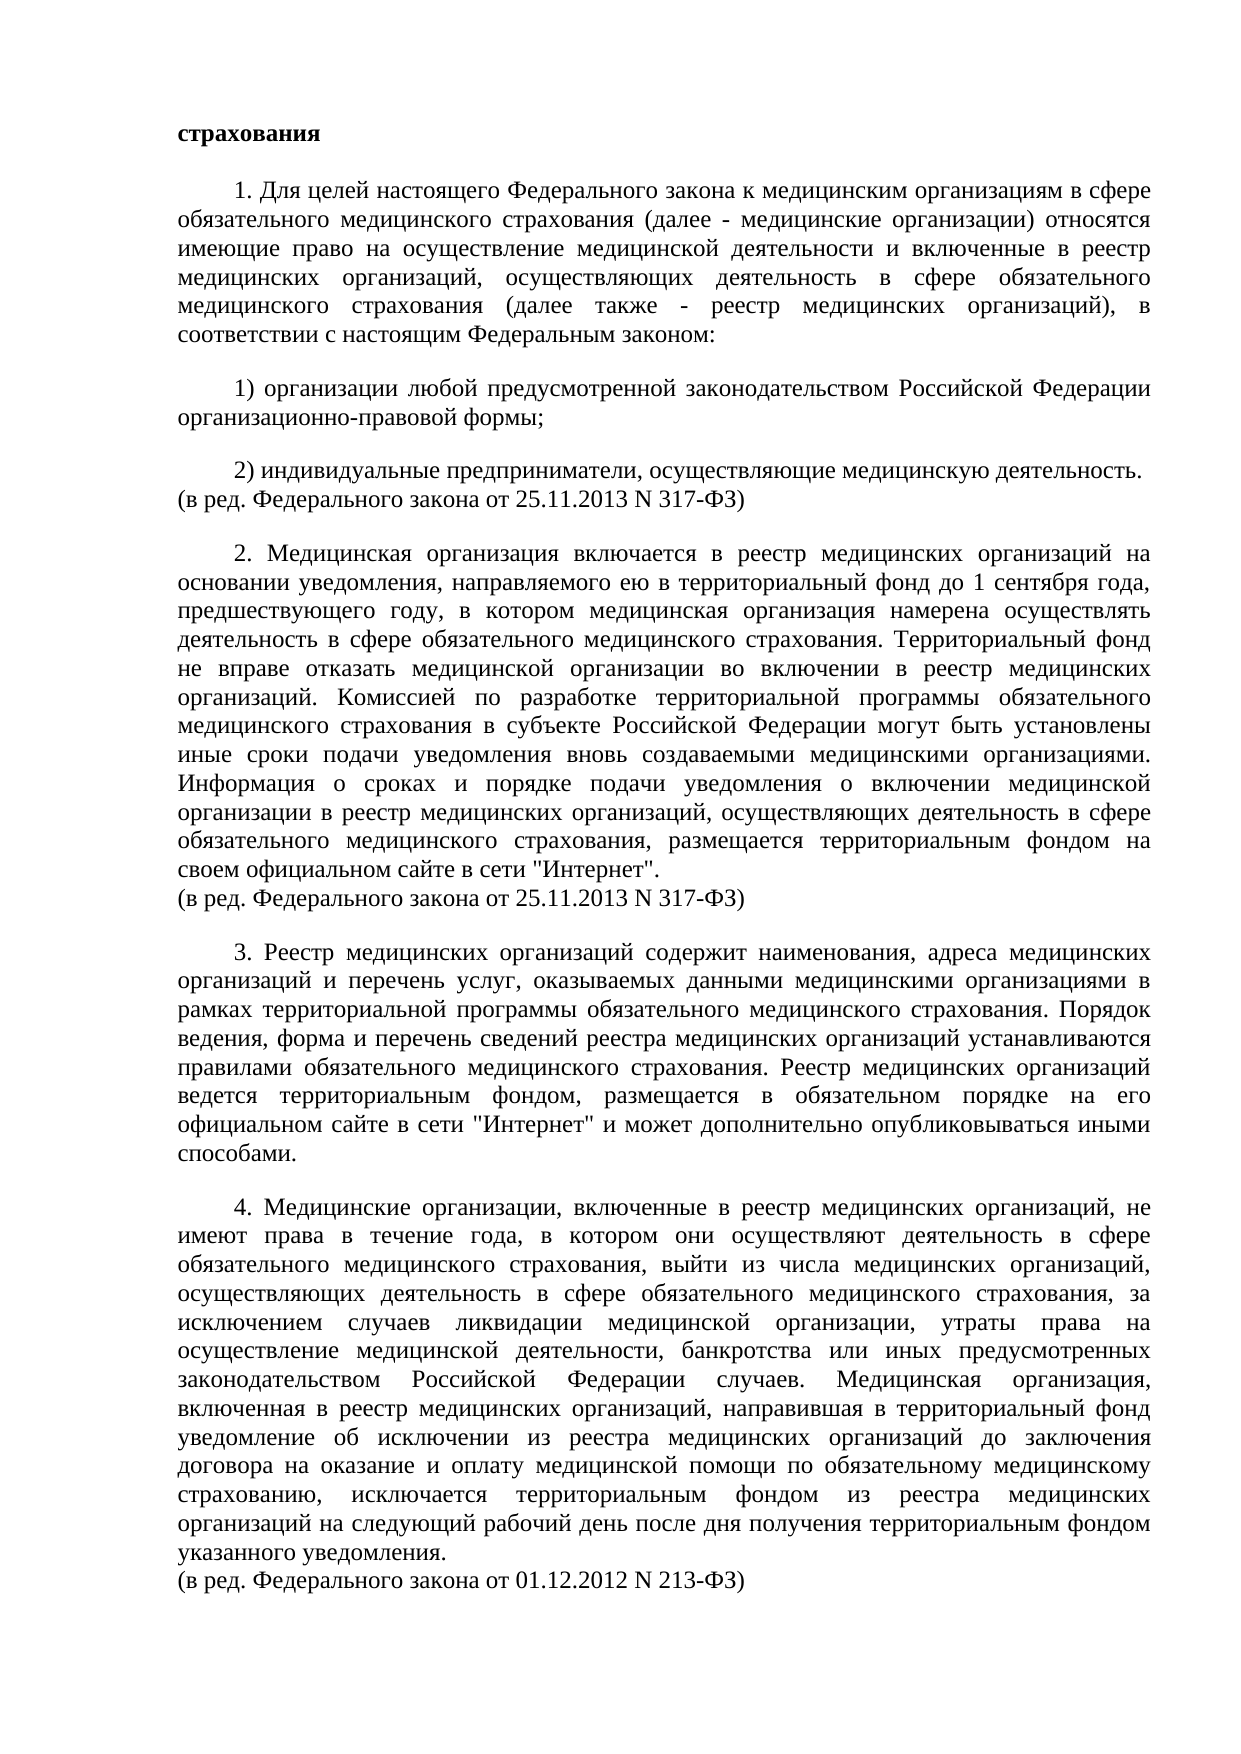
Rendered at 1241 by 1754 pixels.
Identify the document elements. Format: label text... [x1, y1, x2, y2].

title страхования [177, 118, 1152, 147]
text 2. Медицинская организация включается в реестр медицинских организаций на основании уведомления, направляемого ею в территориальный фонд до 1 сентября года, предшествующего году, в котором медицинская организация намерена осуществлять деятельность в сфере обязательного медицинского страхования. Территориальный фонд не вправе отказать медицинской организации во включении в реестр медицинских организаций. Комиссией по разработке территориальной программы обязательного медицинского страхования в субъекте Российской Федерации могут быть установлены иные сроки подачи уведомления вновь создаваемыми медицинскими организациями. Информация о сроках и порядке подачи уведомления о включении медицинской организации в реестр медицинских организаций, осуществляющих деятельность в сфере обязательного медицинского страхования, размещается территориальным фондом на своем официальном сайте в сети "Интернет". [177, 538, 1152, 883]
text (в ред. Федерального закона от 01.12.2012 N 213-ФЗ) [177, 1566, 1152, 1594]
text 3. Реестр медицинских организаций содержит наименования, адреса медицинских организаций и перечень услуг, оказываемых данными медицинскими организациями в рамках территориальной программы обязательного медицинского страхования. Порядок ведения, форма и перечень сведений реестра медицинских организаций устанавливаются правилами обязательного медицинского страхования. Реестр медицинских организаций ведется территориальным фондом, размещается в обязательном порядке на его официальном сайте в сети "Интернет" и может дополнительно опубликовываться иными способами. [177, 937, 1152, 1167]
text 1. Для целей настоящего Федерального закона к медицинским организациям в сфере обязательного медицинского страхования (далее - медицинские организации) относятся имеющие право на осуществление медицинской деятельности и включенные в реестр медицинских организаций, осуществляющих деятельность в сфере обязательного медицинского страхования (далее также - реестр медицинских организаций), в соответствии с настоящим Федеральным законом: [177, 176, 1152, 348]
text (в ред. Федерального закона от 25.11.2013 N 317-ФЗ) [177, 484, 1152, 513]
text 1) организации любой предусмотренной законодательством Российской Федерации организационно-правовой формы; [177, 373, 1152, 431]
text (в ред. Федерального закона от 25.11.2013 N 317-ФЗ) [177, 883, 1152, 912]
text 2) индивидуальные предприниматели, осуществляющие медицинскую деятельность. [177, 456, 1152, 484]
text 4. Медицинские организации, включенные в реестр медицинских организаций, не имеют права в течение года, в котором они осуществляют деятельность в сфере обязательного медицинского страхования, выйти из числа медицинских организаций, осуществляющих деятельность в сфере обязательного медицинского страхования, за исключением случаев ликвидации медицинской организации, утраты права на осуществление медицинской деятельности, банкротства или иных предусмотренных законодательством Российской Федерации случаев. Медицинская организация, включенная в реестр медицинских организаций, направившая в территориальный фонд уведомление об исключении из реестра медицинских организаций до заключения договора на оказание и оплату медицинской помощи по обязательному медицинскому страхованию, исключается территориальным фондом из реестра медицинских организаций на следующий рабочий день после дня получения территориальным фондом указанного уведомления. [177, 1192, 1152, 1566]
